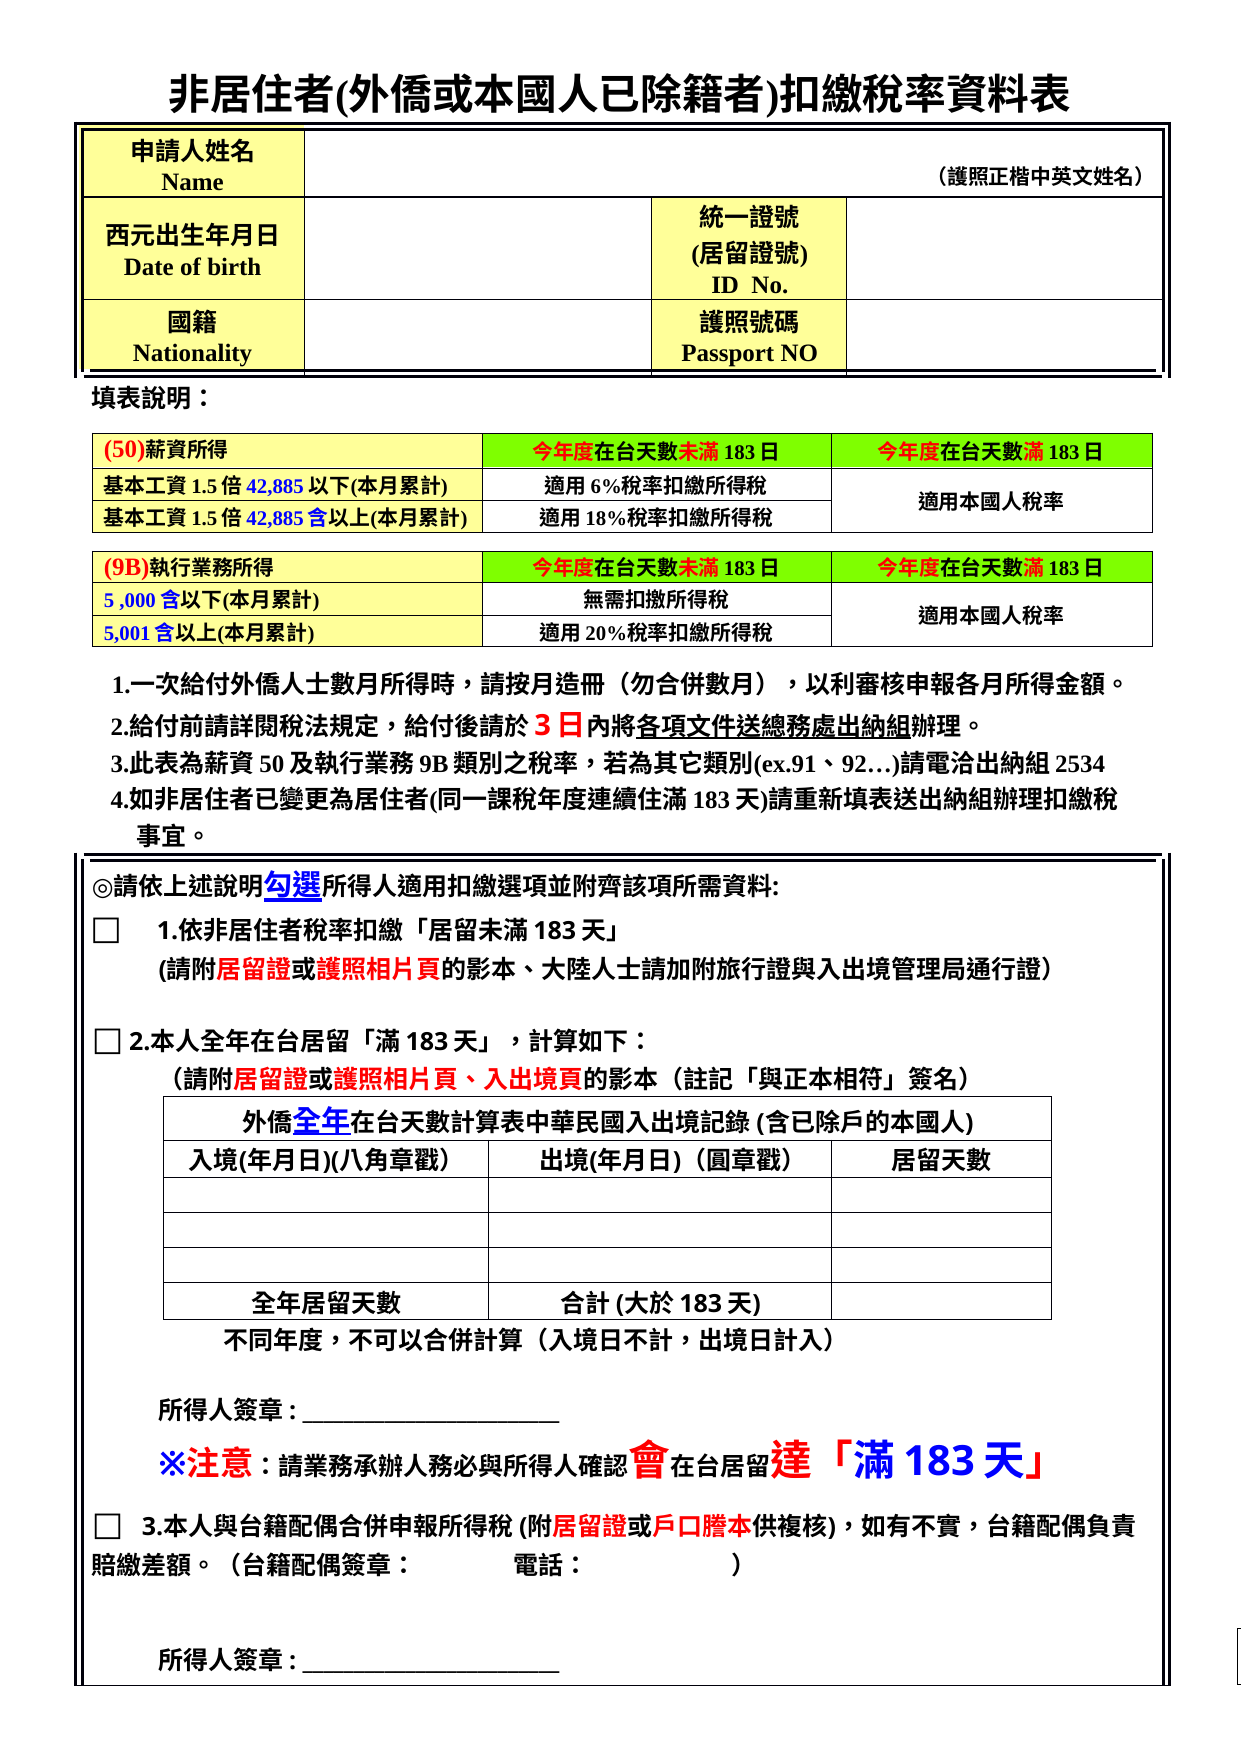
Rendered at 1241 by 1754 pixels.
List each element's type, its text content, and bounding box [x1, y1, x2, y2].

table_cell ◎請依上述說明勾選所得人適用扣繳選項並附齊該項所需資料: 1.依非居住者稅率扣繳「居留未滿183天」 (請附居留證或護照相片頁的影本、大陸人士請加附旅行證與入出境管理局通行證） 2.本人全年在台居留「滿183天」，計算如下： （請附居留證或護照相片頁、入出境頁的影本（註記「與正本相符」簽名） 不同年度，不可以合併計算（入境日不計，出境日計入） 所得人簽章 : _________________________ ※注意：請業務承辦人務必與所得人確認會在台居留達「滿183天」 3.本人與台籍配偶合併申報所得稅 (附居留證或戶口謄本供複核)，如有不實，台籍配偶負責賠繳差額。（台籍配偶簽章： 電話： ） 所得人簽章 : _________________________ [79, 853, 1166, 1684]
table_cell 西元出生年月日 Date of birth [84, 198, 304, 299]
table_header (9B)執行業務所得 [93, 552, 482, 582]
table_cell [832, 1178, 1051, 1212]
table_header 今年度在台天數未滿183日 [483, 552, 831, 582]
table_header 申請人姓名 Name [79, 125, 304, 196]
table_cell 護照號碼 Passport NO [652, 300, 846, 369]
table_cell 合計 (大於183天) [489, 1283, 831, 1319]
table_cell 適用本國人稅率 [832, 583, 1152, 646]
table_cell 適用本國人稅率 [832, 469, 1152, 532]
table_cell 填表說明： 1.一次給付外僑人士數月所得時，請按月造冊（勿合併數月），以利審核申報各月所得金額。 2.給付前請詳閱稅法規定，給付後請於3日內將各項文件送總務處出納組辦理。 3.此表為薪資50及執行業務9B類別之稅率，若為其它類別(ex.91、92…)請電洽出納組2534 4.如非居住者已變更為居住者(同一課稅年度連續住滿183天)請重新填表送出納組辦理扣繳稅 事宜。 [79, 369, 1166, 852]
table_cell [489, 1248, 831, 1282]
table_cell [164, 1248, 488, 1282]
table_cell 全年居留天數 [164, 1283, 488, 1319]
table_header 今年度在台天數滿183日 [832, 434, 1152, 467]
table_header 外僑全年在台天數計算表中華民國入出境記錄 (含已除戶的本國人) [164, 1097, 1051, 1139]
table_cell 基本工資1.5倍42,885含以上(本月累計) [93, 501, 482, 532]
table_header 今年度在台天數滿183日 [832, 552, 1152, 582]
table_cell 國籍 Nationality [84, 300, 304, 369]
table_cell 5,001含以上(本月累計) [93, 616, 482, 646]
text 非居住者(外僑或本國人已除籍者)扣繳稅率資料表 [76, 61, 1163, 122]
table_cell [832, 1213, 1051, 1247]
table_cell [164, 1178, 488, 1212]
table_cell 適用20%稅率扣繳所得稅 [483, 616, 831, 646]
table_cell [164, 1213, 488, 1247]
table_cell [832, 1248, 1051, 1282]
table_cell 居留天數 [832, 1141, 1051, 1177]
table_cell [489, 1178, 831, 1212]
table_header （護照正楷中英文姓名） [305, 125, 1166, 196]
table_cell 5 ,000含以下(本月累計) [93, 583, 482, 615]
table_cell 統一證號 (居留證號) ID No. [652, 198, 846, 299]
table_cell 適用6%稅率扣繳所得稅 [483, 469, 831, 500]
table_cell 無需扣撽所得稅 [483, 583, 831, 615]
table_cell [832, 1283, 1051, 1319]
table_header 今年度在台天數未滿183日 [483, 434, 831, 467]
table_cell 基本工資1.5倍42,885 以下(本月累計) [93, 469, 482, 500]
table_cell [305, 300, 651, 369]
table_cell 適用18%稅率扣繳所得稅 [483, 501, 831, 532]
table_cell [489, 1213, 831, 1247]
table_cell [847, 300, 1162, 369]
table_header (50)薪資所得 [93, 434, 482, 467]
table_cell [847, 198, 1162, 299]
table_cell 入境(年月日)(八角章戳） [164, 1141, 488, 1177]
table_cell [305, 198, 651, 299]
table_cell 出境(年月日)（圓章戳） [489, 1141, 831, 1177]
